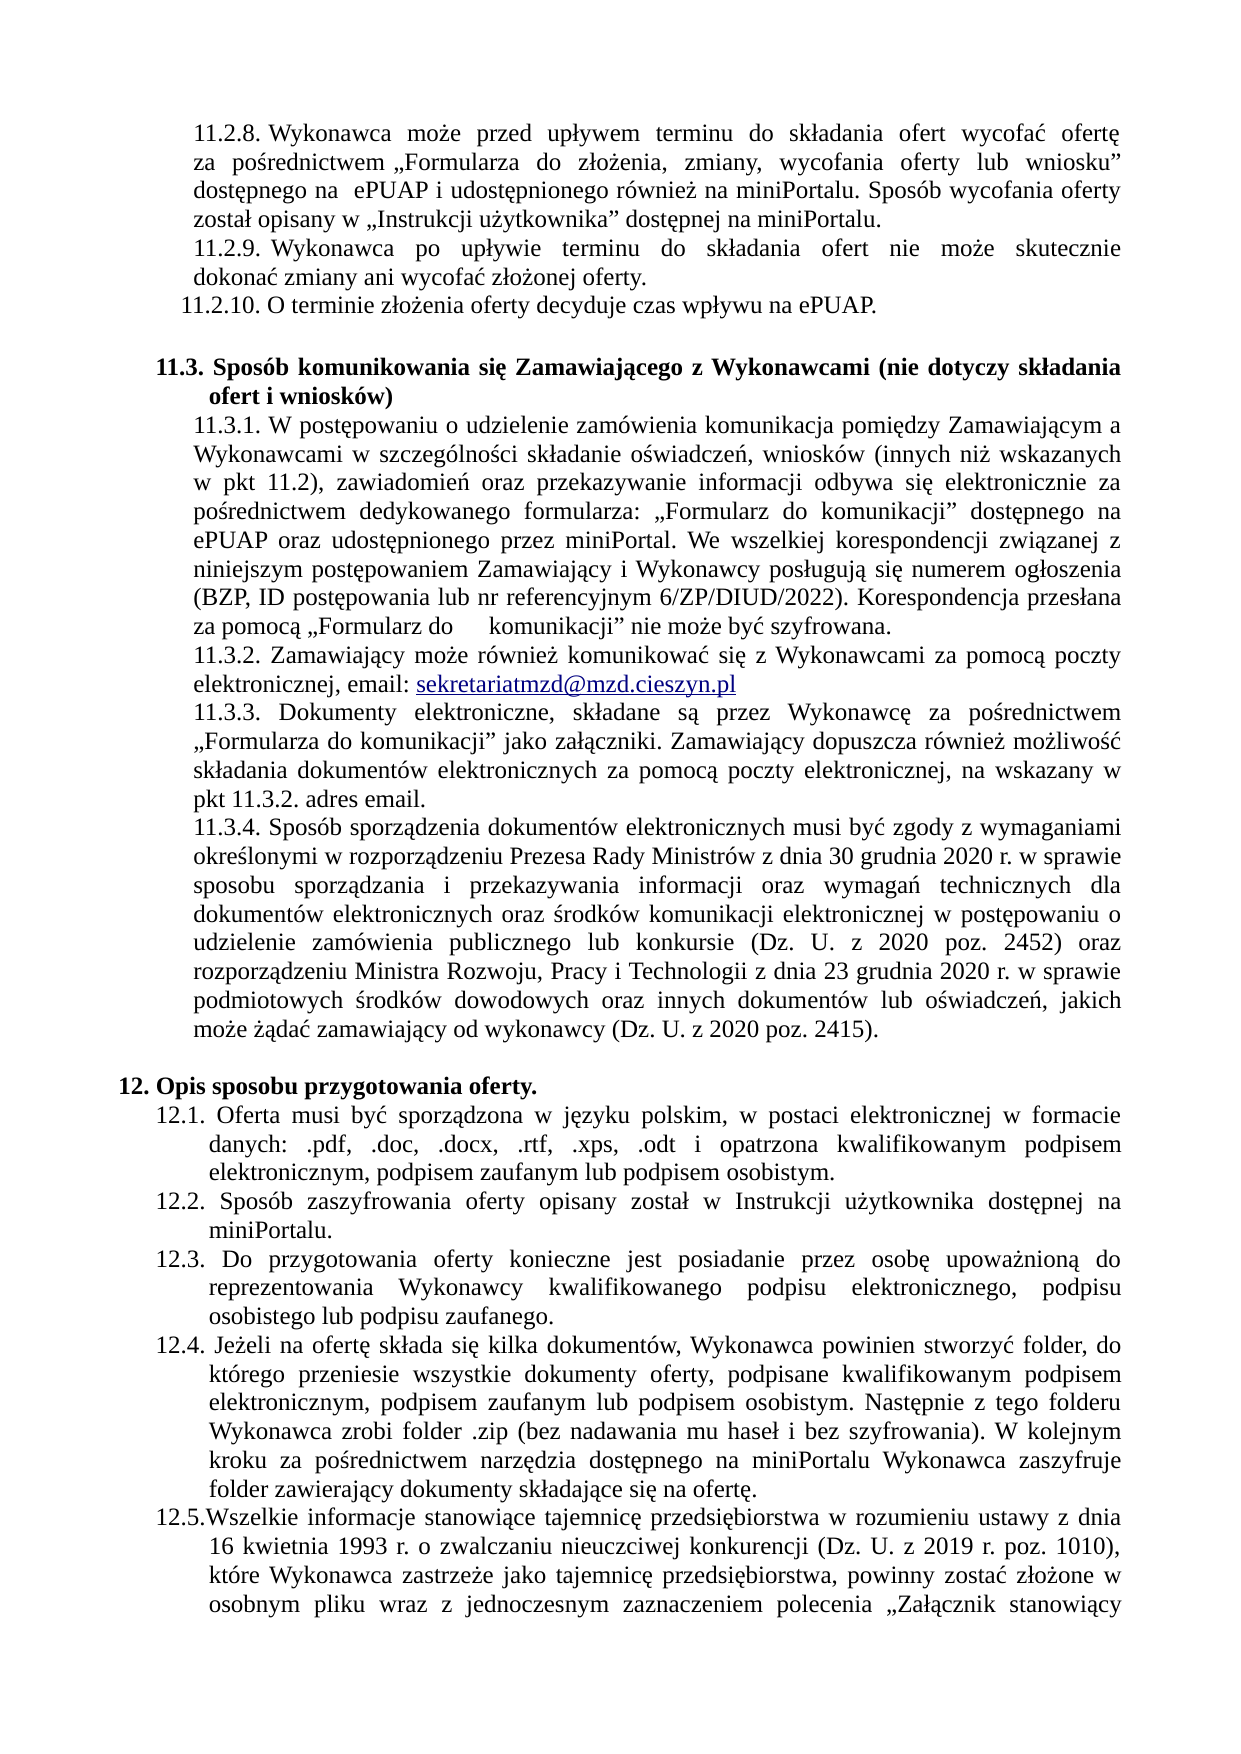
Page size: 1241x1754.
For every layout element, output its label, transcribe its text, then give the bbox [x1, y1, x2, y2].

list 12.4. Jeżeli na ofertę składa się kilka dokumentów, Wykonawca powinien stworzyć folder, do którego przeniesie wszystkie dokumenty oferty, podpisane kwalifikowanym podpisem elektronicznym, podpisem zaufanym lub podpisem osobistym. Następnie z tego folderu Wykonawca zrobi folder .zip (bez nadawania mu haseł i bez szyfrowania). W kolejnym kroku za pośrednictwem narzędzia dostępnego na miniPortalu Wykonawca zaszyfruje folder zawierający dokumenty składające się na ofertę. [155, 1330, 1122, 1502]
list 11.2.8. Wykonawca może przed upływem terminu do składania ofert wycofać ofertę za pośrednictwem „Formularza do złożenia, zmiany, wycofania oferty lub wniosku” dostępnego na ePUAP i udostępnionego również na miniPortalu. Sposób wycofania oferty został opisany w „Instrukcji użytkownika” dostępnej na miniPortalu. [193, 118, 1122, 233]
list 12. Opis sposobu przygotowania oferty. [118, 1071, 1122, 1100]
list 12.2. Sposób zaszyfrowania oferty opisany został w Instrukcji użytkownika dostępnej na miniPortalu. [155, 1186, 1122, 1244]
list 11.3. Sposób komunikowania się Zamawiającego z Wykonawcami (nie dotyczy składania ofert i wniosków) [155, 352, 1122, 410]
list 11.3.2. Zamawiający może również komunikować się z Wykonawcami za pomocą poczty elektronicznej, email: sekretariatmzd@mzd.cieszyn.pl [193, 640, 1122, 697]
list 12.5.Wszelkie informacje stanowiące tajemnicę przedsiębiorstwa w rozumieniu ustawy z dnia 16 kwietnia 1993 r. o zwalczaniu nieuczciwej konkurencji (Dz. U. z 2019 r. poz. 1010), które Wykonawca zastrzeże jako tajemnicę przedsiębiorstwa, powinny zostać złożone w osobnym pliku wraz z jednoczesnym zaznaczeniem polecenia „Załącznik stanowiący [155, 1502, 1122, 1617]
list 11.2.9. Wykonawca po upływie terminu do składania ofert nie może skutecznie dokonać zmiany ani wycofać złożonej oferty. [193, 233, 1122, 291]
list 12.3. Do przygotowania oferty konieczne jest posiadanie przez osobę upoważnioną do reprezentowania Wykonawcy kwalifikowanego podpisu elektronicznego, podpisu osobistego lub podpisu zaufanego. [155, 1244, 1122, 1330]
list 11.3.3. Dokumenty elektroniczne, składane są przez Wykonawcę za pośrednictwem „Formularza do komunikacji” jako załączniki. Zamawiający dopuszcza również możliwość składania dokumentów elektronicznych za pomocą poczty elektronicznej, na wskazany w pkt 11.3.2. adres email. [193, 697, 1122, 812]
list 11.3.1. W postępowaniu o udzielenie zamówienia komunikacja pomiędzy Zamawiającym a Wykonawcami w szczególności składanie oświadczeń, wniosków (innych niż wskazanych w pkt 11.2), zawiadomień oraz przekazywanie informacji odbywa się elektronicznie za pośrednictwem dedykowanego formularza: „Formularz do komunikacji” dostępnego na ePUAP oraz udostępnionego przez miniPortal. We wszelkiej korespondencji związanej z niniejszym postępowaniem Zamawiający i Wykonawcy posługują się numerem ogłoszenia (BZP, ID postępowania lub nr referencyjnym 6/ZP/DIUD/2022). Korespondencja przesłana za pomocą „Formularz do komunikacji” nie może być szyfrowana. [193, 410, 1122, 640]
list 11.2.10. O terminie złożenia oferty decyduje czas wpływu na ePUAP. [180, 291, 1122, 319]
list 12.1. Oferta musi być sporządzona w języku polskim, w postaci elektronicznej w formacie danych: .pdf, .doc, .docx, .rtf, .xps, .odt i opatrzona kwalifikowanym podpisem elektronicznym, podpisem zaufanym lub podpisem osobistym. [155, 1100, 1122, 1186]
list 11.3.4. Sposób sporządzenia dokumentów elektronicznych musi być zgody z wymaganiami określonymi w rozporządzeniu Prezesa Rady Ministrów z dnia 30 grudnia 2020 r. w sprawie sposobu sporządzania i przekazywania informacji oraz wymagań technicznych dla dokumentów elektronicznych oraz środków komunikacji elektronicznej w postępowaniu o udzielenie zamówienia publicznego lub konkursie (Dz. U. z 2020 poz. 2452) oraz rozporządzeniu Ministra Rozwoju, Pracy i Technologii z dnia 23 grudnia 2020 r. w sprawie podmiotowych środków dowodowych oraz innych dokumentów lub oświadczeń, jakich może żądać zamawiający od wykonawcy (Dz. U. z 2020 poz. 2415). [193, 812, 1122, 1042]
